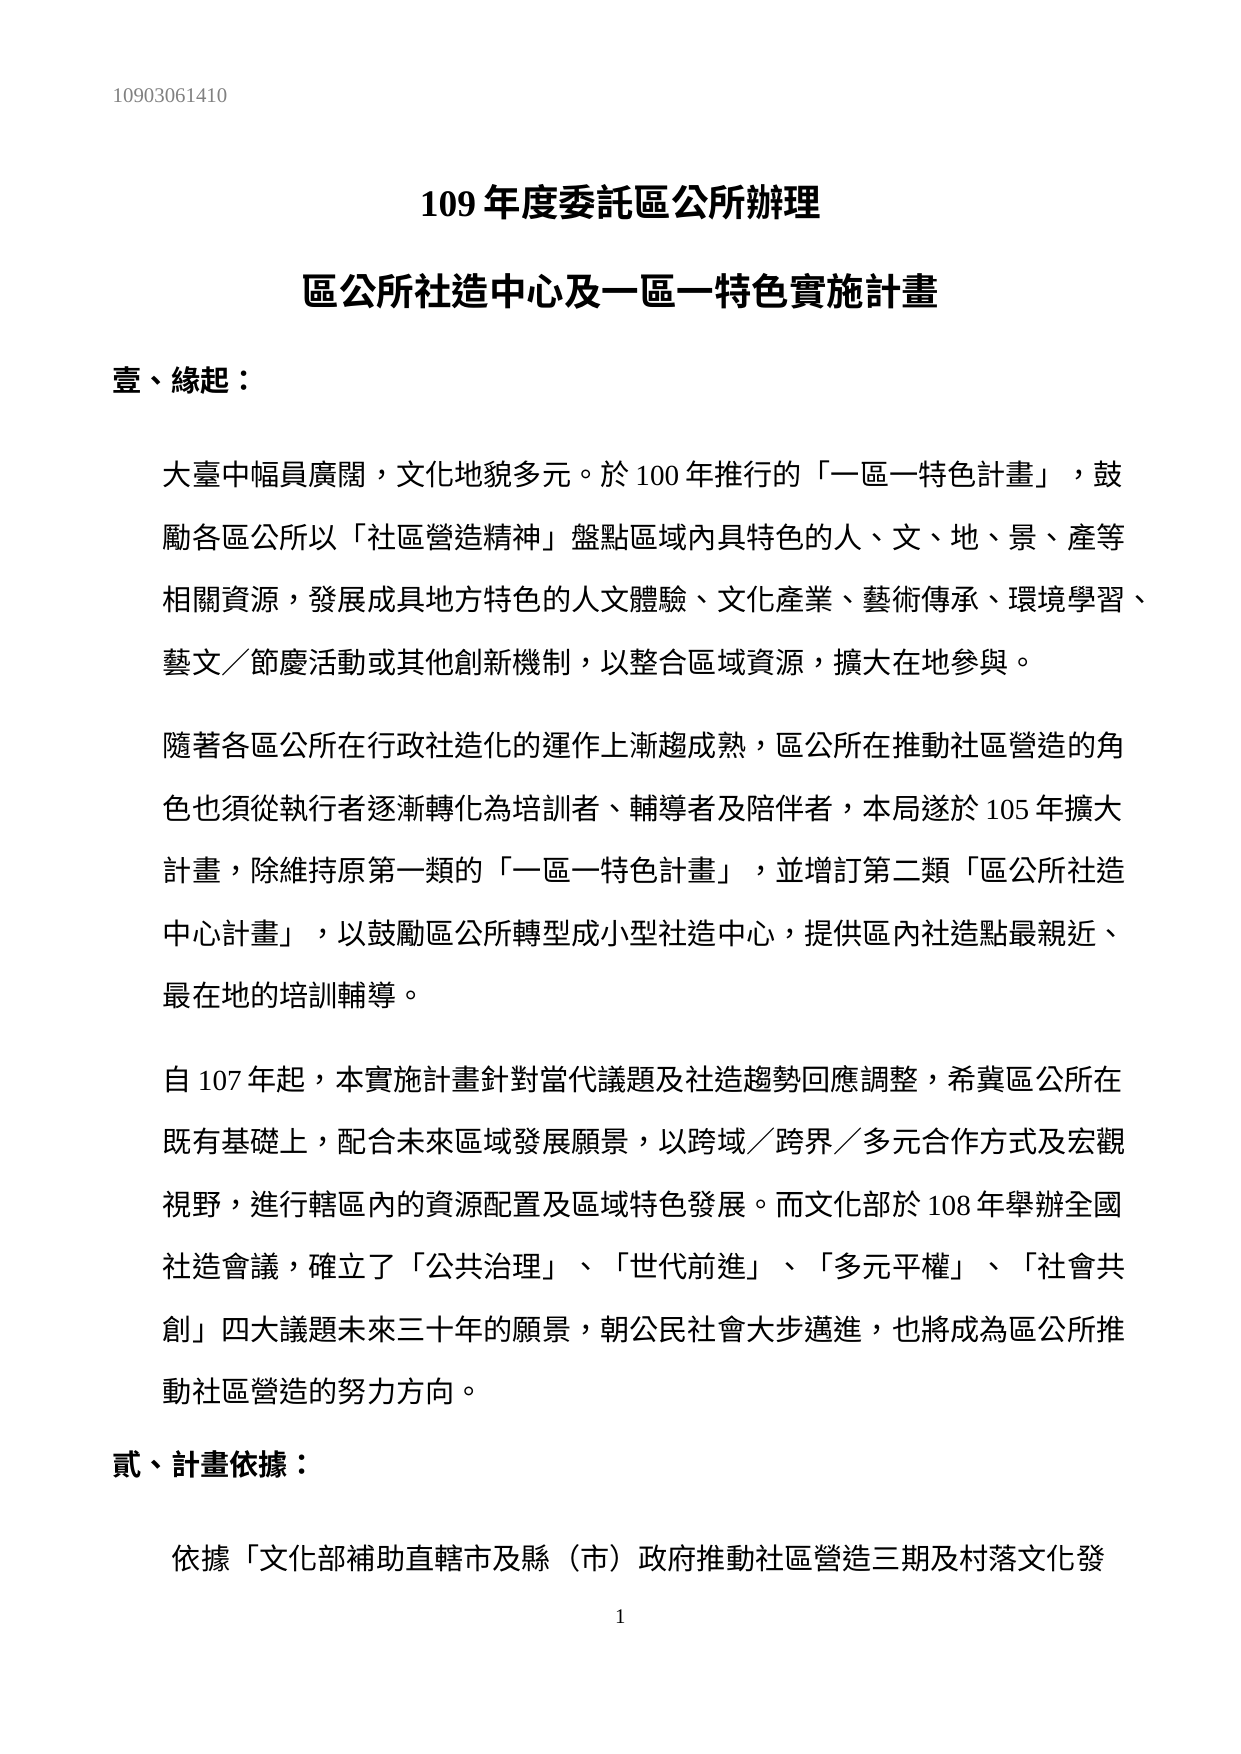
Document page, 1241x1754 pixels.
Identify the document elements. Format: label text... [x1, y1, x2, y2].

text 壹、緣起： [112, 337, 1128, 400]
text 依據「文化部補助直轄市及縣（市）政府推動社區營造三期及村落文化發 [172, 1515, 1128, 1578]
text 隨著各區公所在行政社造化的運作上漸趨成熟，區公所在推動社區營造的角色也須從執行者逐漸轉化為培訓者、輔導者及陪伴者，本局遂於105年擴大計畫，除維持原第一類的「一區一特色計畫」，並增訂第二類「區公所社造中心計畫」，以鼓勵區公所轉型成小型社造中心，提供區內社造點最親近、最在地的培訓輔導。 [163, 702, 1128, 1015]
text 109年度委託區公所辦理 [112, 158, 1128, 221]
text 貳、計畫依據： [112, 1421, 1128, 1483]
text 區公所社造中心及一區一特色實施計畫 [112, 248, 1128, 310]
text 大臺中幅員廣闊，文化地貌多元。於100年推行的「一區一特色計畫」，鼓勵各區公所以「社區營造精神」盤點區域內具特色的人、文、地、景、產等相關資源，發展成具地方特色的人文體驗、文化產業、藝術傳承、環境學習、藝文／節慶活動或其他創新機制，以整合區域資源，擴大在地參與。 [163, 431, 1128, 681]
text 自107年起，本實施計畫針對當代議題及社造趨勢回應調整，希冀區公所在既有基礎上，配合未來區域發展願景，以跨域／跨界／多元合作方式及宏觀視野，進行轄區內的資源配置及區域特色發展。而文化部於108年舉辦全國社造會議，確立了「公共治理」、「世代前進」、「多元平權」、「社會共創」四大議題未來三十年的願景，朝公民社會大步邁進，也將成為區公所推動社區營造的努力方向。 [163, 1036, 1128, 1411]
